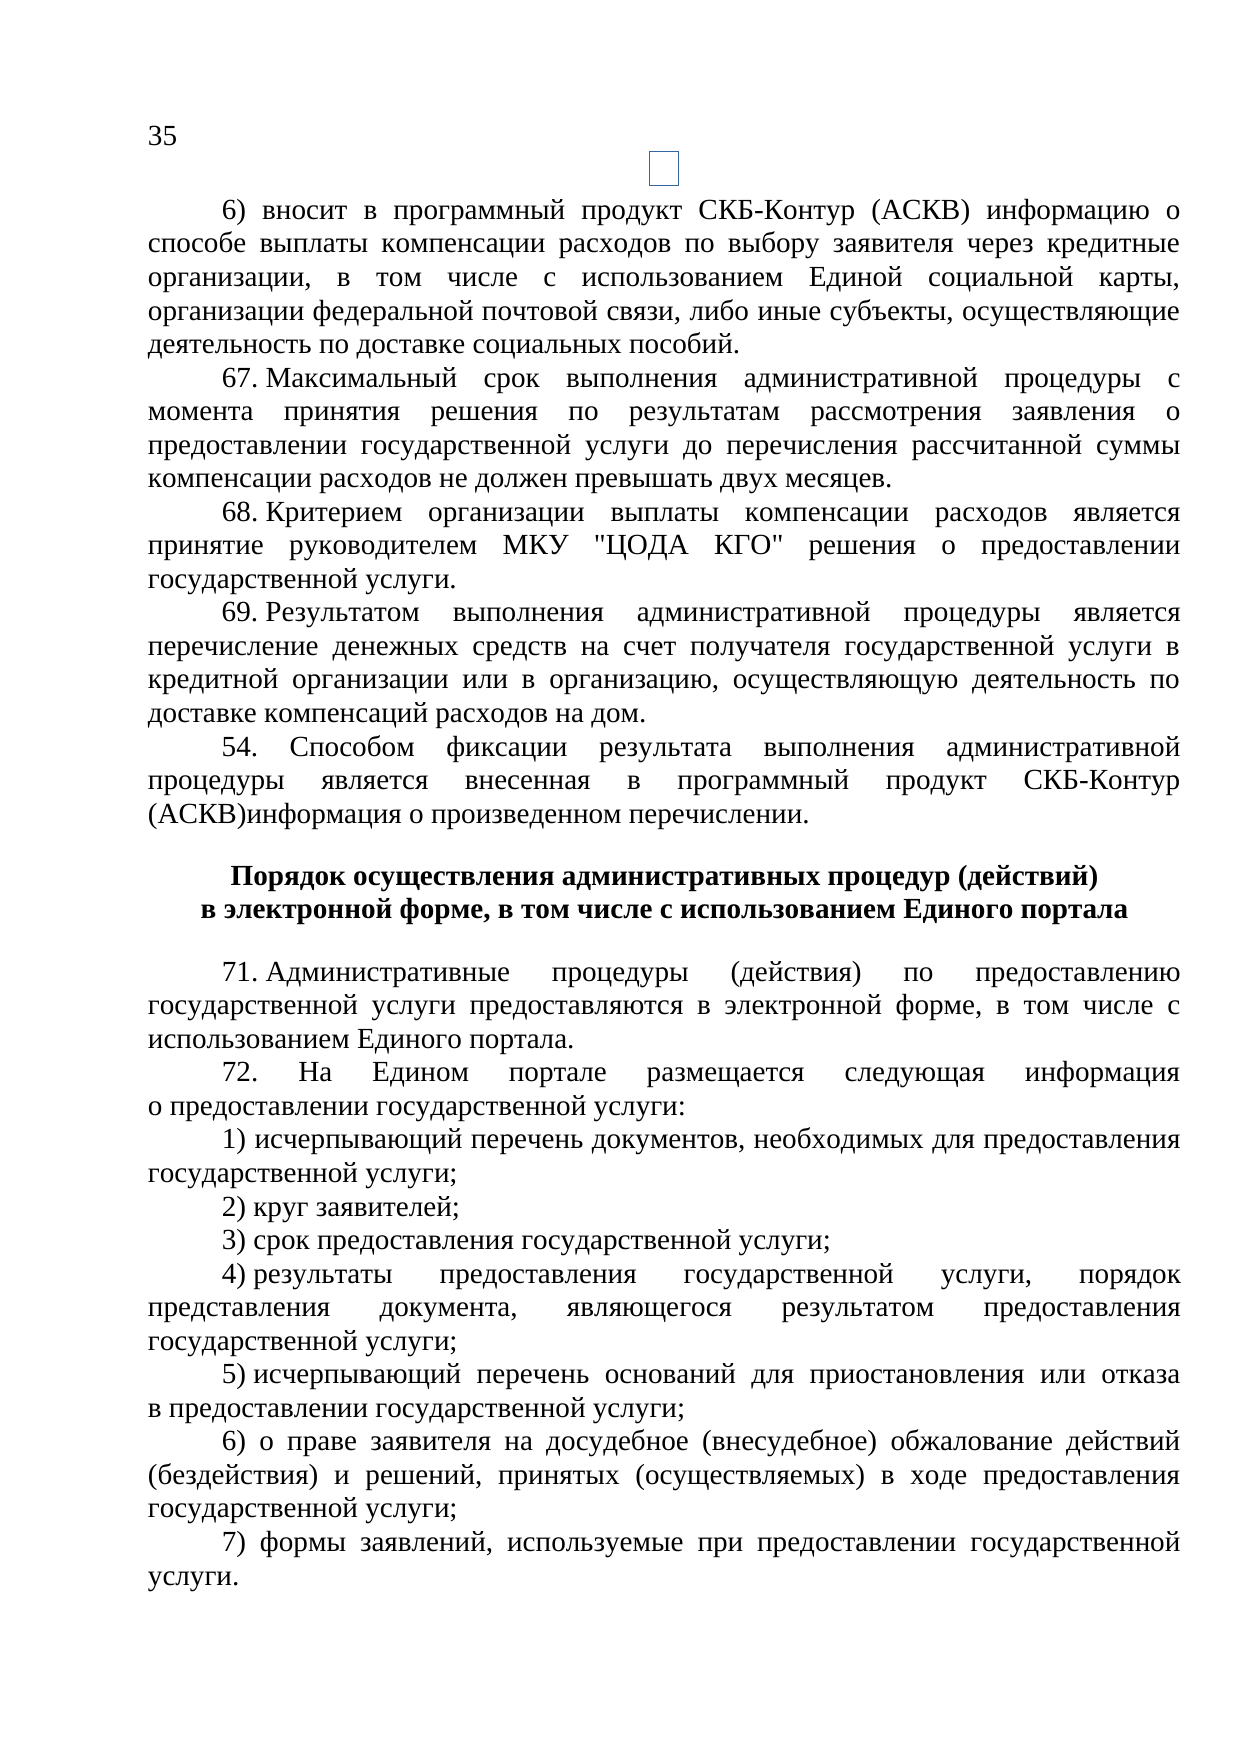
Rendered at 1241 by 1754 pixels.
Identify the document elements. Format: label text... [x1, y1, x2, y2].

text 69. Результатом выполнения административной процедуры является перечисление денежных средств на счет получателя государственной услуги в кредитной организации или в организацию, осуществляющую деятельность по доставке компенсаций расходов на дом. [148, 594, 1181, 729]
text 5) исчерпывающий перечень оснований для приостановления или отказа в предоставлении государственной услуги; [148, 1356, 1181, 1423]
text 3) срок предоставления государственной услуги; [148, 1222, 1181, 1256]
text 4) результаты предоставления государственной услуги, порядок представления документа, являющегося результатом предоставления государственной услуги; [148, 1256, 1181, 1356]
text 1) исчерпывающий перечень документов, необходимых для предоставления государственной услуги; [148, 1122, 1181, 1189]
text 6) о праве заявителя на досудебное (внесудебное) обжалование действий (бездействия) и решений, принятых (осуществляемых) в ходе предоставления государственной услуги; [148, 1423, 1181, 1524]
text 71. Административные процедуры (действия) по предоставлению государственной услуги предоставляются в электронной форме, в том числе с использованием Единого портала. [148, 954, 1181, 1054]
text 72. На Едином портале размещается следующая информация о предоставлении государственной услуги: [148, 1054, 1181, 1122]
text Порядок осуществления административных процедур (действий) в электронной форме, в том числе с использованием Единого портала [148, 858, 1181, 925]
text 54. Способом фиксации результата выполнения административной процедуры является внесенная в программный продукт СКБ-Контур (АСКВ)информация о произведенном перечислении. [148, 729, 1181, 829]
text 67. Максимальный срок выполнения административной процедуры с момента принятия решения по результатам рассмотрения заявления о предоставлении государственной услуги до перечисления рассчитанной суммы компенсации расходов не должен превышать двух месяцев. [148, 360, 1181, 494]
text 7) формы заявлений, используемые при предоставлении государственной услуги. [148, 1524, 1181, 1591]
text 68. Критерием организации выплаты компенсации расходов является принятие руководителем МКУ "ЦОДА КГО" решения о предоставлении государственной услуги. [148, 494, 1181, 594]
text 2) круг заявителей; [148, 1189, 1181, 1222]
text 6) вносит в программный продукт СКБ-Контур (АСКВ) информацию о способе выплаты компенсации расходов по выбору заявителя через кредитные организации, в том числе с использованием Единой социальной карты, организации федеральной почтовой связи, либо иные субъекты, осуществляющие деятельность по доставке социальных пособий. [148, 192, 1181, 360]
